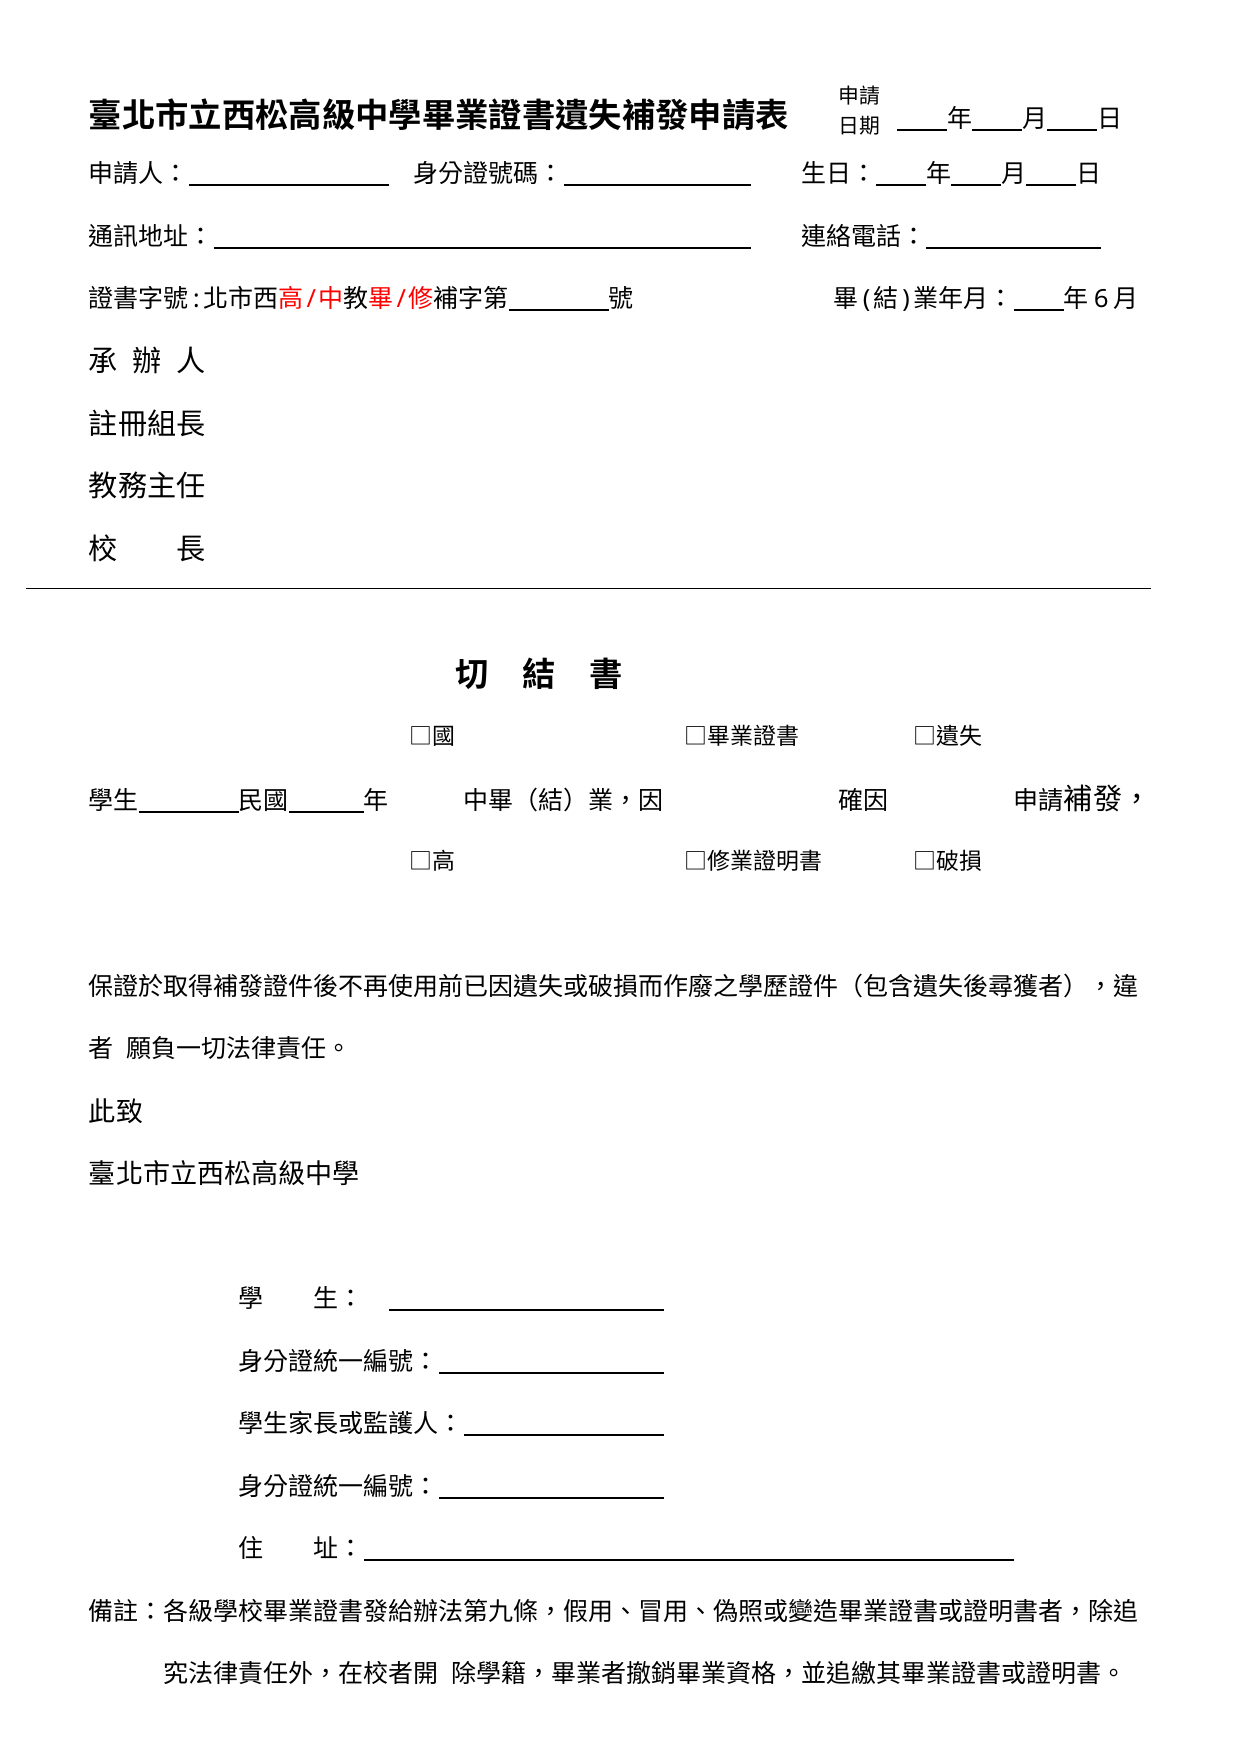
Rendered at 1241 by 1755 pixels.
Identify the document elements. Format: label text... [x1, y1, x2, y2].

text 切 結 書 [89, 630, 1152, 692]
text 承 辦 人 [89, 317, 1152, 380]
text 備註：各級學校畢業證書發給辦法第九條，假用、冒用、偽照或變造畢業證書或證明書者，除追究法律責任外，在校者開 除學籍，畢業者撤銷畢業資格，並追繳其畢業證書或證明書。 [89, 1567, 1152, 1692]
text 保證於取得補發證件後不再使用前已因遺失或破損而作廢之學歷證件（包含遺失後尋獲者），違者 願負一切法律責任。 [89, 942, 1152, 1067]
text 此致 [89, 1067, 1152, 1130]
text 臺北市立西松高級中學 [89, 1130, 1152, 1192]
text 住 址： [89, 1505, 1152, 1567]
text 身分證統一編號： [89, 1317, 1152, 1380]
text 通訊地址： 連絡電話： [89, 192, 1152, 255]
text □高 □修業證明書 □破損 [89, 817, 1152, 880]
text 證書字號:北市西高/中教畢/修補字第 號 畢(結)業年月： 年6月 [89, 255, 1152, 317]
text 申請人： 身分證號碼： 生日： 年 月 日 [89, 130, 1152, 192]
text 教務主任 [89, 442, 1152, 505]
text 學 生： [89, 1255, 1152, 1317]
text 校 長 [89, 505, 1152, 567]
text 臺北市立西松高級中學畢業證書遺失補發申請表 申請日期 年 月 日 [89, 67, 1152, 130]
text 身分證統一編號： [89, 1442, 1152, 1505]
text □國 □畢業證書 □遺失 [89, 692, 1152, 755]
text 學生家長或監護人： [89, 1380, 1152, 1442]
text 學生 民國 年 中畢（結）業，因 確因 申請補發， [89, 755, 1152, 817]
text 註冊組長 [89, 380, 1152, 442]
